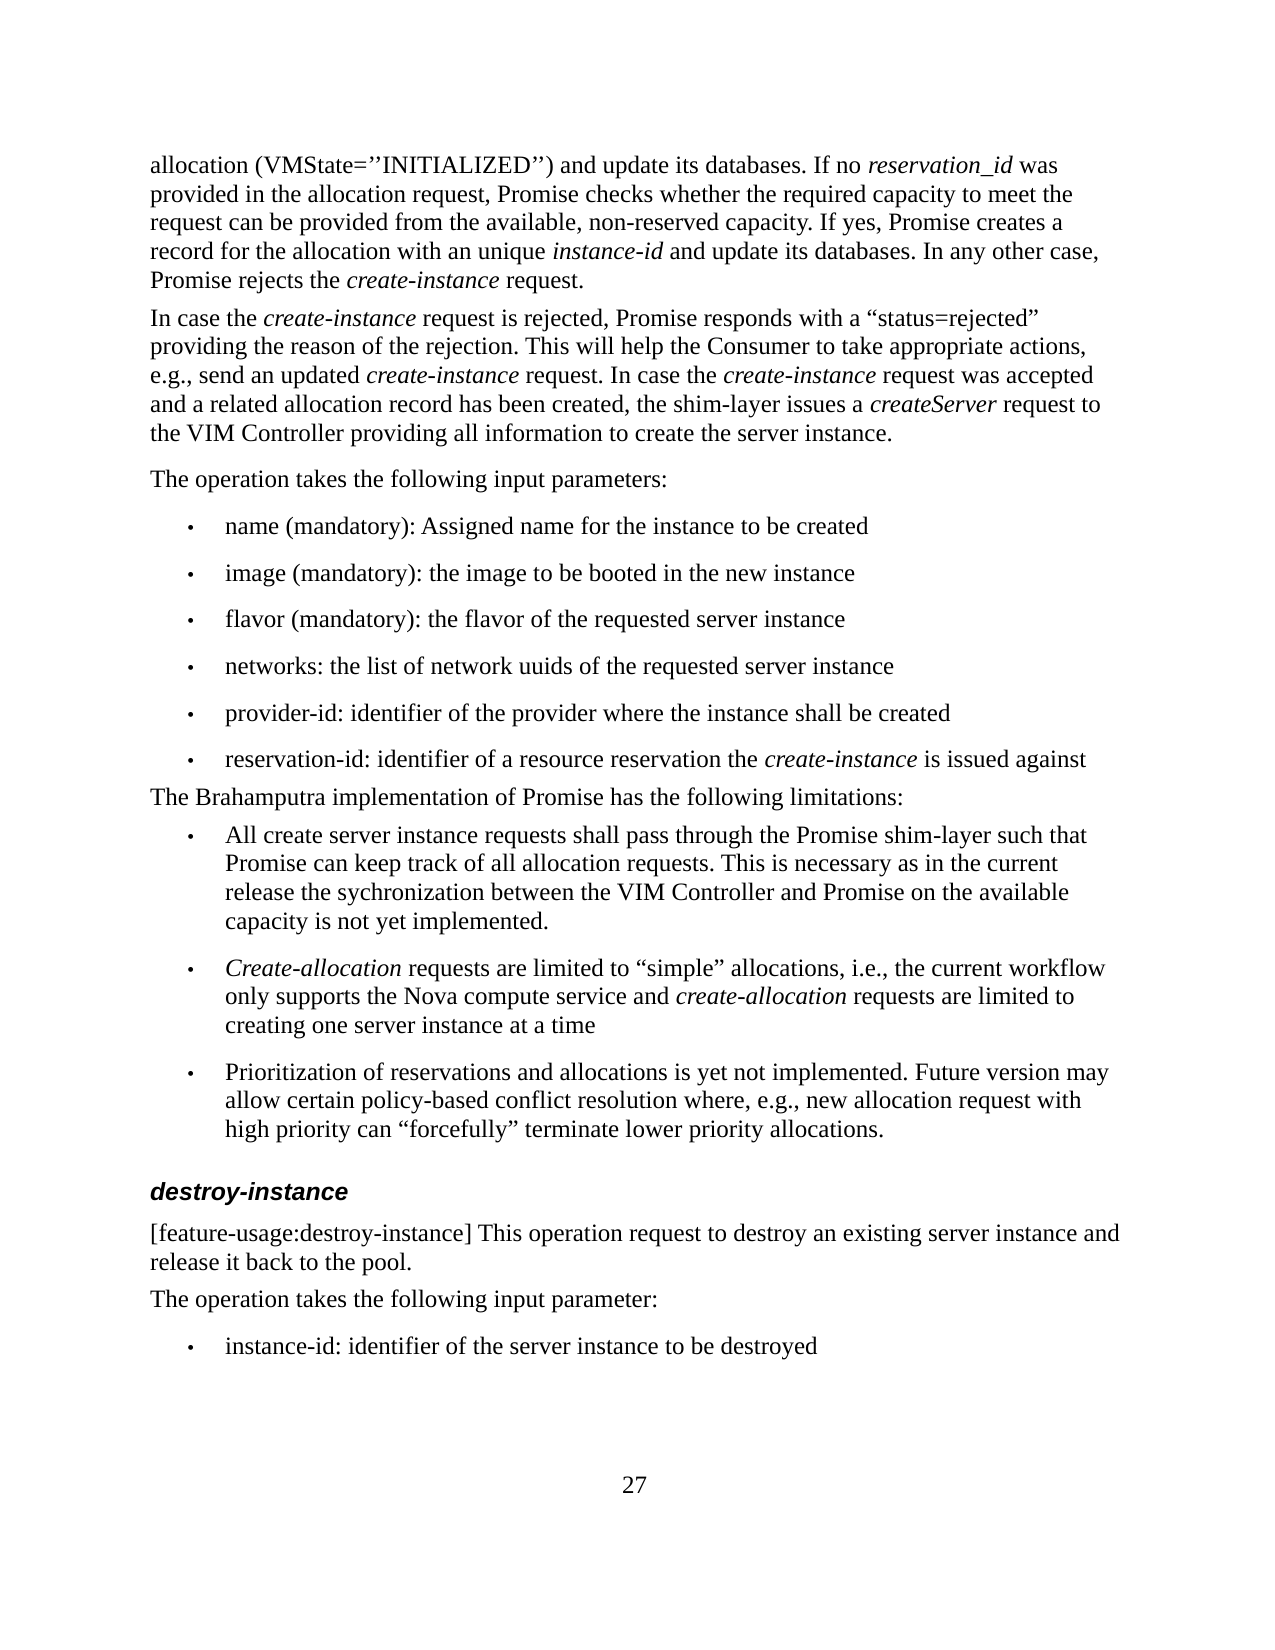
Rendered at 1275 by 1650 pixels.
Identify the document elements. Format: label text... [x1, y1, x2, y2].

text allocation (VMState=’’INITIALIZED’’) and update its databases. If no reservation_id was provided in the allocation request, Promise checks whether the required capacity to meet the request can be provided from the available, non-reserved capacity. If yes, Promise creates a record for the allocation with an unique instance-id and update its databases. In any other case, Promise rejects the create-instance request. [150, 150, 1125, 294]
text The Brahamputra implementation of Promise has the following limitations: [150, 782, 1125, 811]
subtitle destroy-instance [150, 1177, 1125, 1206]
list reservation-id: identifier of a resource reservation the create-instance is issued against [187, 744, 1125, 773]
list provider-id: identifier of the provider where the instance shall be created [187, 698, 1125, 726]
list name (mandatory): Assigned name for the instance to be created [187, 511, 1125, 540]
list networks: the list of network uuids of the requested server instance [187, 651, 1125, 680]
text The operation takes the following input parameters: [150, 464, 1125, 493]
list All create server instance requests shall pass through the Promise shim-layer such that Promise can keep track of all allocation requests. This is necessary as in the current release the sychronization between the VIM Controller and Promise on the available capacity is not yet implemented. [187, 820, 1125, 935]
text In case the create-instance request is rejected, Promise responds with a “status=rejected” providing the reason of the rejection. This will help the Consumer to take appropriate actions, e.g., send an updated create-instance request. In case the create-instance request was accepted and a related allocation record has been created, the shim-layer issues a createServer request to the VIM Controller providing all information to create the server instance. [150, 303, 1125, 446]
list image (mandatory): the image to be booted in the new instance [187, 558, 1125, 586]
list Create-allocation requests are limited to “simple” allocations, i.e., the current workflow only supports the Nova compute service and create-allocation requests are limited to creating one server instance at a time [187, 953, 1125, 1039]
text The operation takes the following input parameter: [150, 1284, 1125, 1313]
text [feature-usage:destroy-instance] This operation request to destroy an existing server instance and release it back to the pool. [150, 1218, 1125, 1276]
list instance-id: identifier of the server instance to be destroyed [187, 1331, 1125, 1360]
list Prioritization of reservations and allocations is yet not implemented. Future version may allow certain policy-based conflict resolution where, e.g., new allocation request with high priority can “forcefully” terminate lower priority allocations. [187, 1057, 1125, 1143]
list flavor (mandatory): the flavor of the requested server instance [187, 604, 1125, 633]
